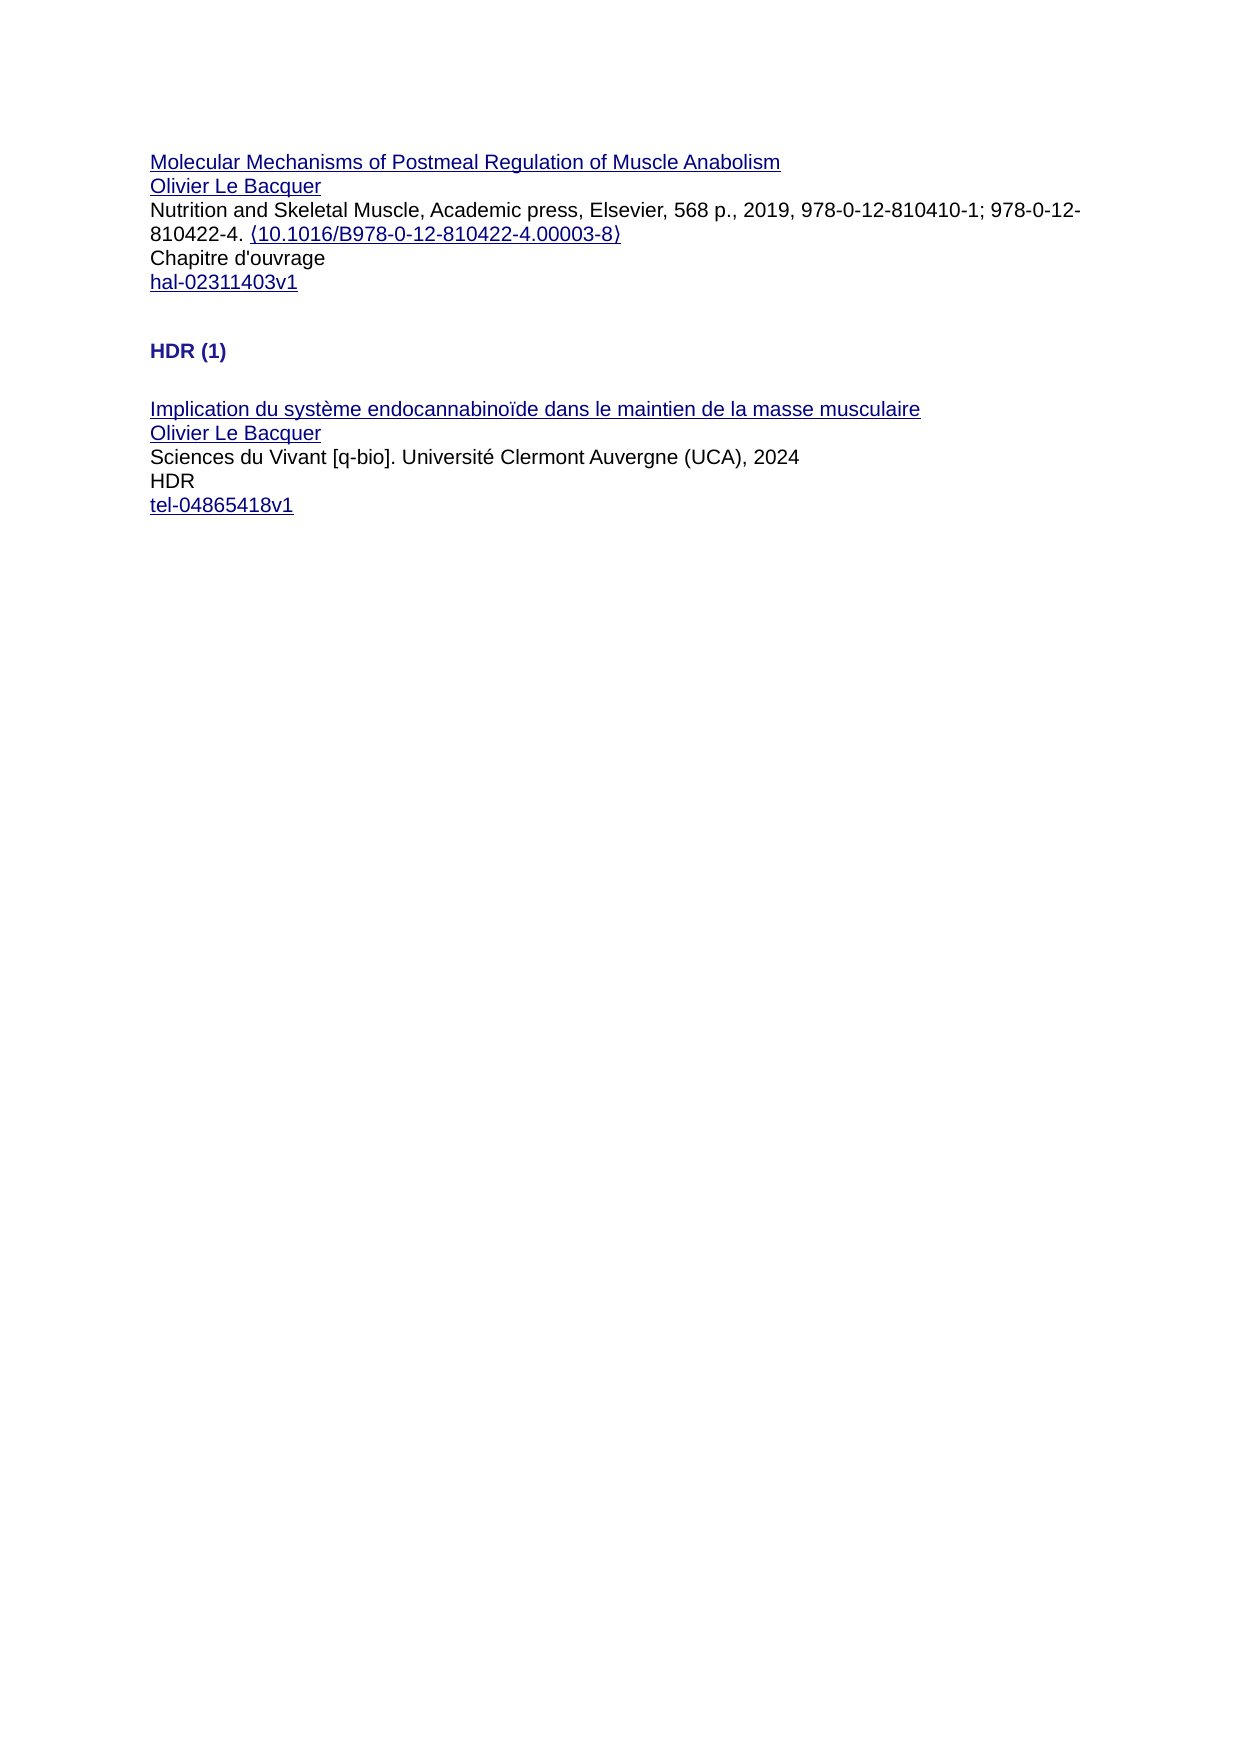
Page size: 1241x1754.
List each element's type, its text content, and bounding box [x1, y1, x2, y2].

subtitle HDR (1) [150, 338, 1090, 362]
table_header Molecular Mechanisms of Postmeal Regulation of Muscle Anabolism Olivier Le Bacquer Nutrition and Skeletal Muscle, Academic press, Elsevier, 568 p., 2019, 978-0-12-810410-1; 978-0-12-810422-4. ⟨10.1016/B978-0-12-810422-4.00003-8⟩ Chapitre d'ouvrage hal-02311403v1 [150, 150, 1090, 294]
table_header Implication du système endocannabinoïde dans le maintien de la masse musculaire Olivier Le Bacquer Sciences du Vivant [q-bio]. Université Clermont Auvergne (UCA), 2024 HDR tel-04865418v1 [150, 397, 1090, 517]
